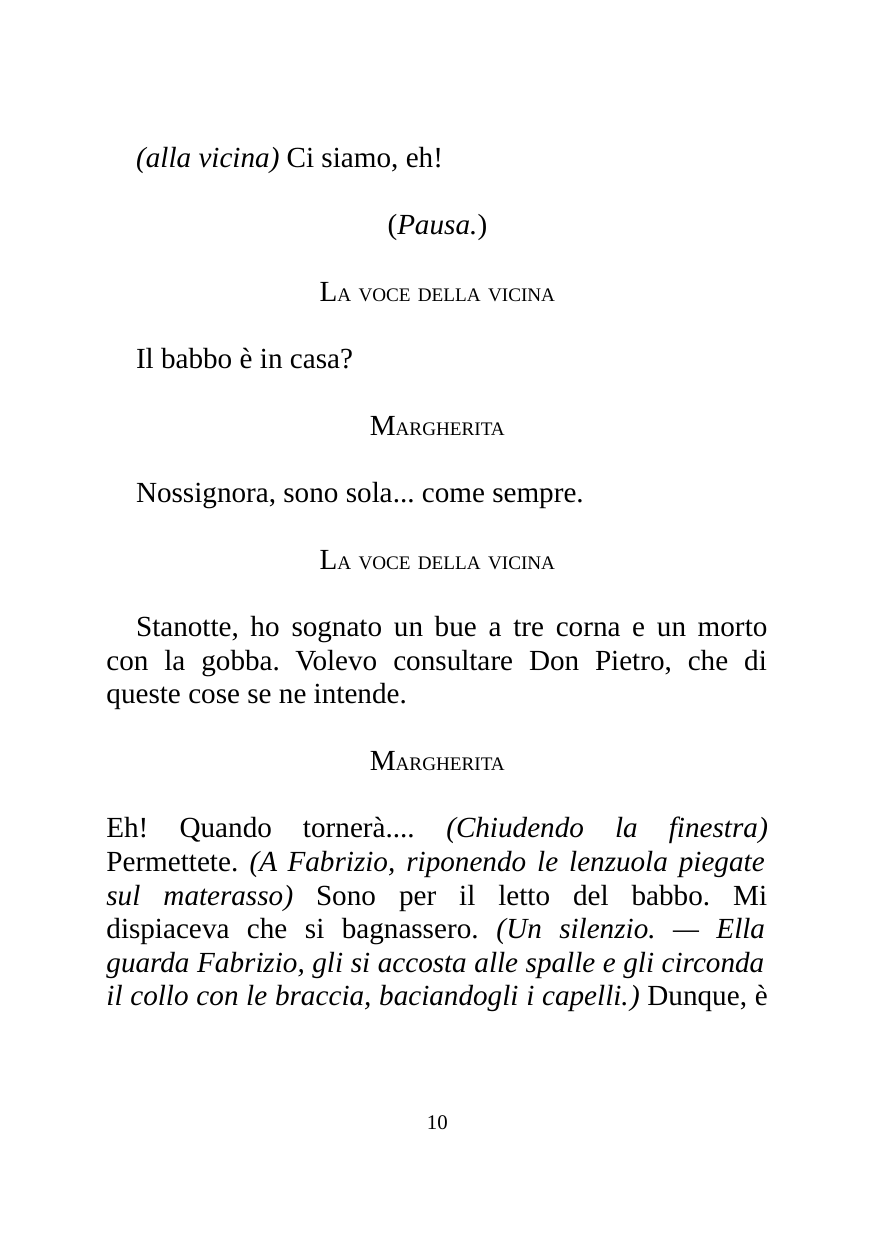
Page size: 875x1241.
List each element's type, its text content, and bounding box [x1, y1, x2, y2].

text Stanotte, ho sognato un bue a tre corna e un morto con la gobba. Volevo consultare Don Pietro, che di queste cose se ne intende. [106, 609, 768, 710]
text Margherita [106, 408, 768, 442]
text Il babbo è in casa? [106, 341, 768, 374]
text (Pausa.) [106, 207, 768, 240]
text Margherita [106, 743, 768, 777]
text (alla vicina) Ci siamo, eh! [106, 140, 768, 173]
text La voce della vicina [106, 274, 768, 307]
text Nossignora, sono sola... come sempre. [106, 475, 768, 509]
text La voce della vicina [106, 542, 768, 576]
text Eh! Quando tornerà.... (Chiudendo la finestra) Permettete. (A Fabrizio, riponendo le lenzuola piegate sul materasso) Sono per il letto del babbo. Mi dispiaceva che si bagnassero. (Un silenzio. — Ella guarda Fabrizio, gli si accosta alle spalle e gli circonda il collo con le braccia, baciandogli i capelli.) Dunque, è [106, 811, 768, 1012]
